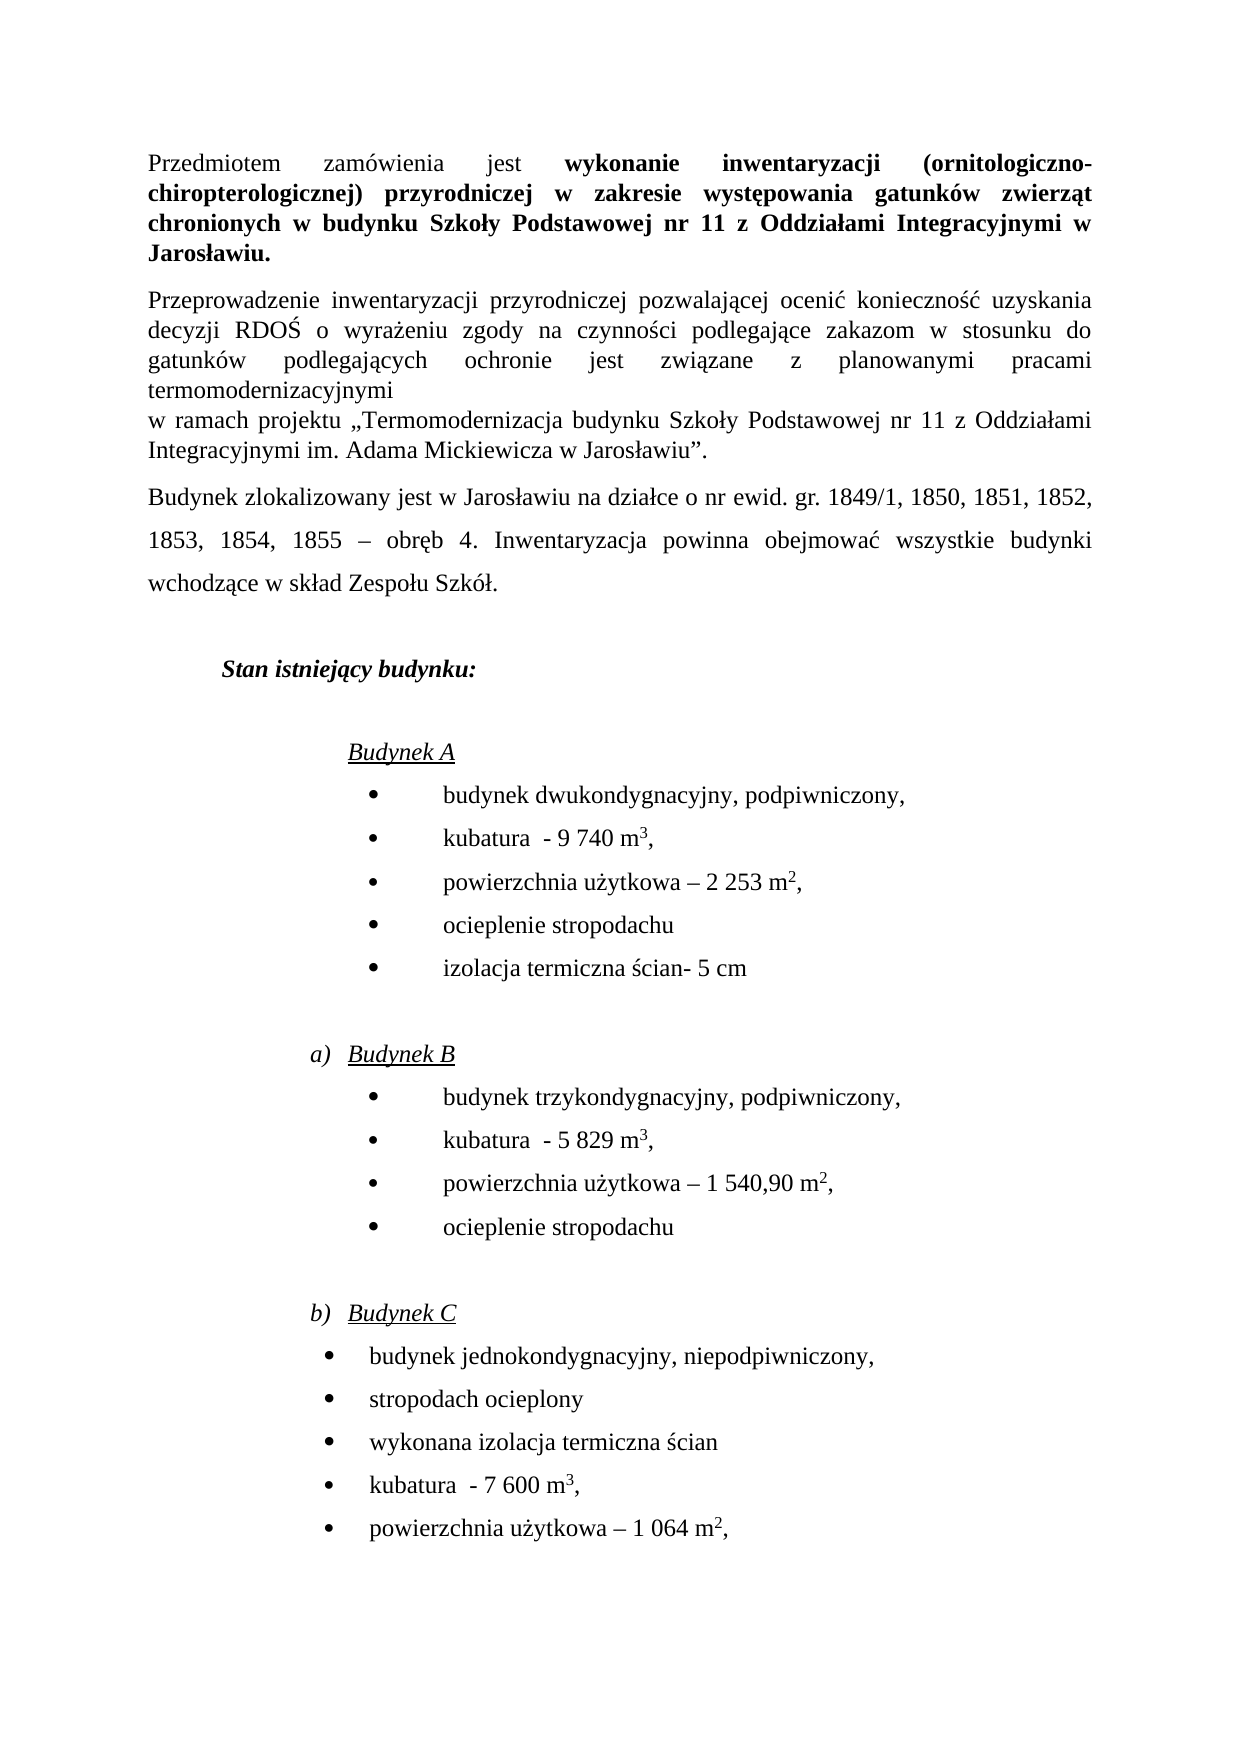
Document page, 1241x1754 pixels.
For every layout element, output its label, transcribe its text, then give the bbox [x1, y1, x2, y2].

list kubatura - 9 740 m3, [369, 823, 1093, 852]
list budynek trzykondygnacyjny, podpiwniczony, [369, 1082, 1093, 1111]
list powierzchnia użytkowa – 2 253 m2, [369, 867, 1093, 895]
list powierzchnia użytkowa – 1 064 m2, [325, 1513, 1093, 1542]
text Budynek A [347, 737, 1093, 766]
text Przedmiotem zamówienia jest wykonanie inwentaryzacji (ornitologiczno-chiropterologicznej) przyrodniczej w zakresie występowania gatunków zwierząt chronionych w budynku Szkoły Podstawowej nr 11 z Oddziałami Integracyjnymi w Jarosławiu. [148, 148, 1093, 267]
list izolacja termiczna ścian- 5 cm [369, 953, 1093, 982]
list stropodach ocieplony [325, 1384, 1093, 1413]
list wykonana izolacja termiczna ścian [325, 1427, 1093, 1456]
list ocieplenie stropodachu [369, 1212, 1093, 1240]
list budynek dwukondygnacyjny, podpiwniczony, [369, 780, 1093, 809]
list kubatura - 5 829 m3, [369, 1125, 1093, 1154]
list budynek jednokondygnacyjny, niepodpiwniczony, [325, 1341, 1093, 1370]
list Budynek C [310, 1298, 1093, 1327]
text Przeprowadzenie inwentaryzacji przyrodniczej pozwalającej ocenić konieczność uzyskania decyzji RDOŚ o wyrażeniu zgody na czynności podlegające zakazom w stosunku do gatunków podlegających ochronie jest związane z planowanymi pracami termomodernizacyjnymi w ramach projektu „Termomodernizacja budynku Szkoły Podstawowej nr 11 z Oddziałami Integracyjnymi im. Adama Mickiewicza w Jarosławiu”. [148, 285, 1093, 464]
text Stan istniejący budynku: [148, 654, 1093, 683]
list kubatura - 7 600 m3, [325, 1470, 1093, 1499]
list ocieplenie stropodachu [369, 910, 1093, 938]
list powierzchnia użytkowa – 1 540,90 m2, [369, 1168, 1093, 1197]
list Budynek B [310, 1039, 1093, 1068]
text Budynek zlokalizowany jest w Jarosławiu na działce o nr ewid. gr. 1849/1, 1850, 1851, 1852, 1853, 1854, 1855 – obręb 4. Inwentaryzacja powinna obejmować wszystkie budynki wchodzące w skład Zespołu Szkół. [148, 482, 1093, 597]
